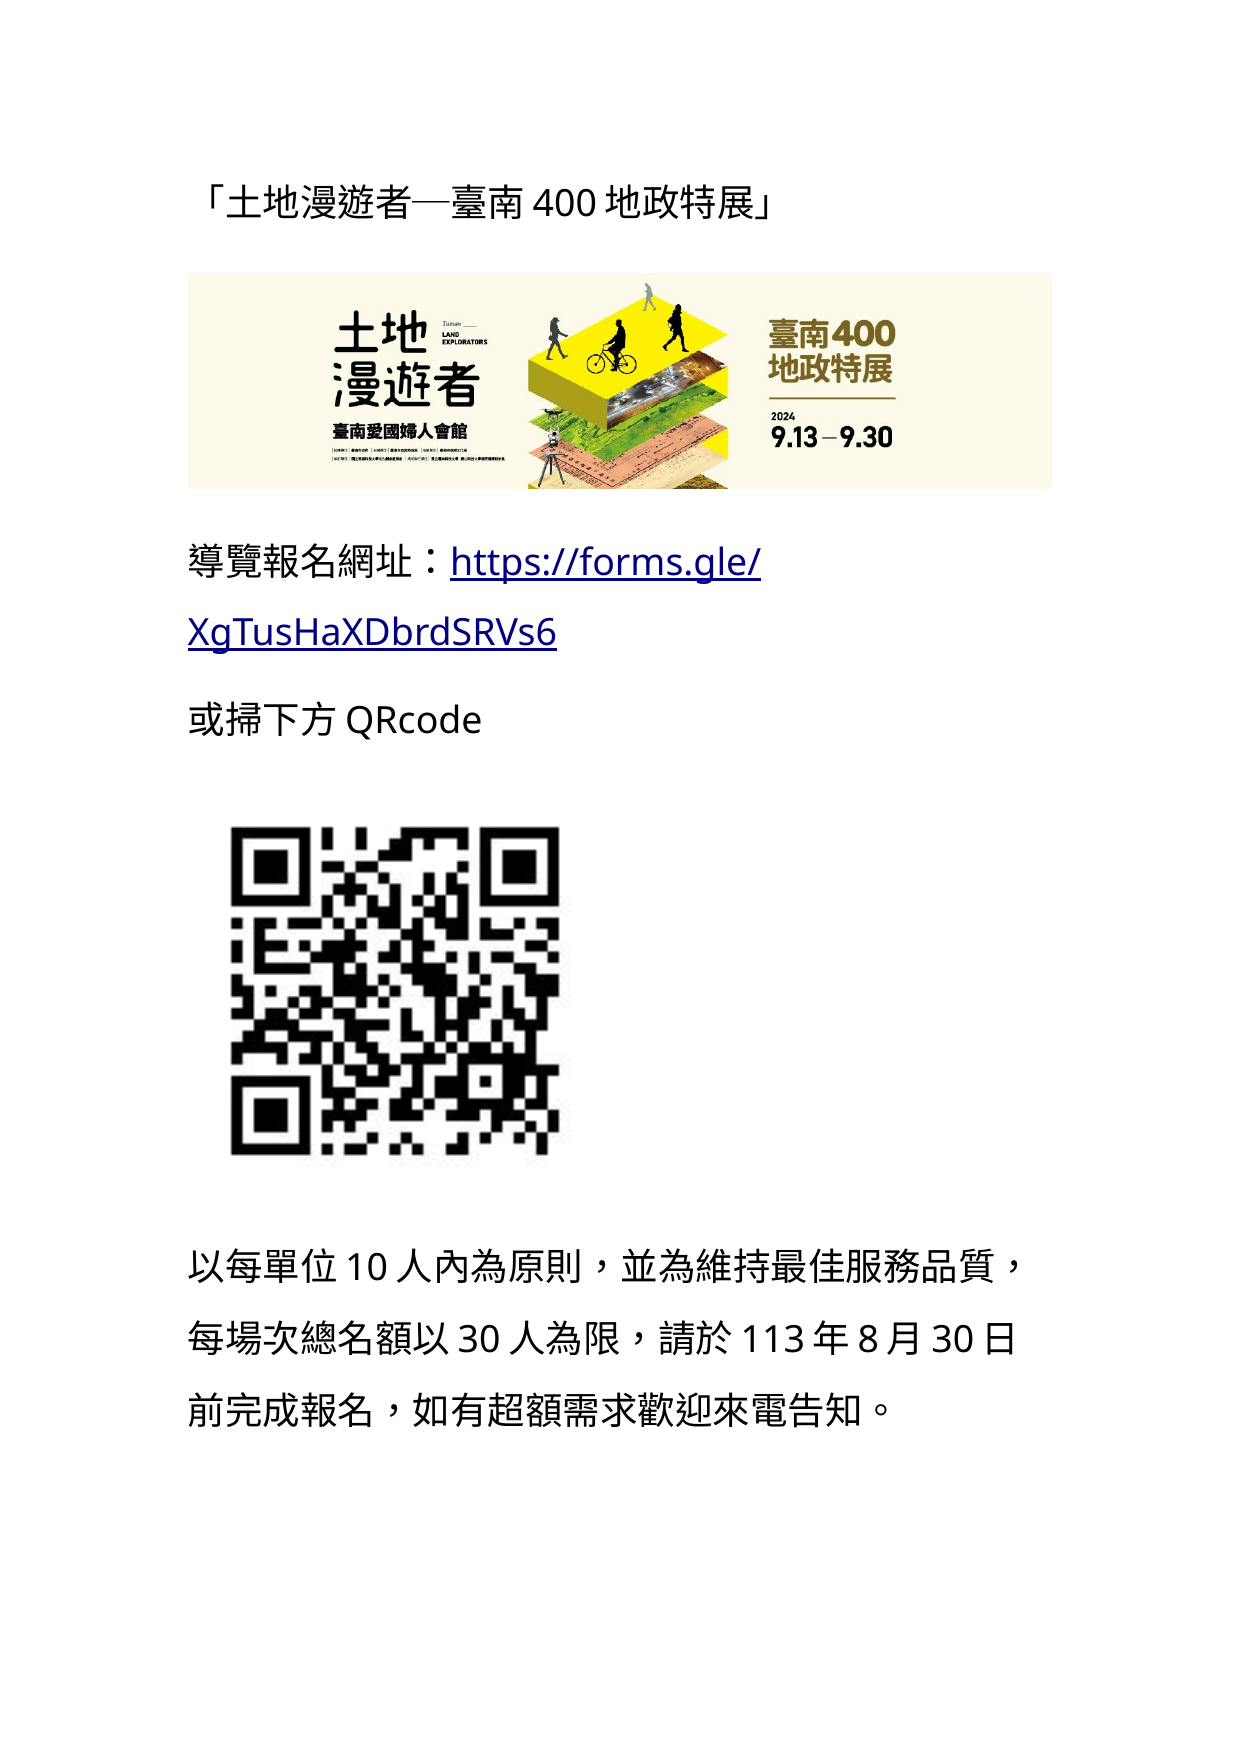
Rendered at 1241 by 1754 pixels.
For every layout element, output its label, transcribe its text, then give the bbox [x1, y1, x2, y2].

text 或掃下方QRcode [187, 676, 1053, 738]
text 導覽報名網址：https://forms.gle/XgTusHaXDbrdSRVs6 [187, 517, 1053, 652]
text 以每單位10人內為原則，並為維持最佳服務品質，每場次總名額以30人為限，請於113年8月30日前完成報名，如有超額需求歡迎來電告知。 [187, 1222, 1053, 1429]
text 「土地漫遊者─臺南400地政特展」 [187, 158, 1053, 221]
